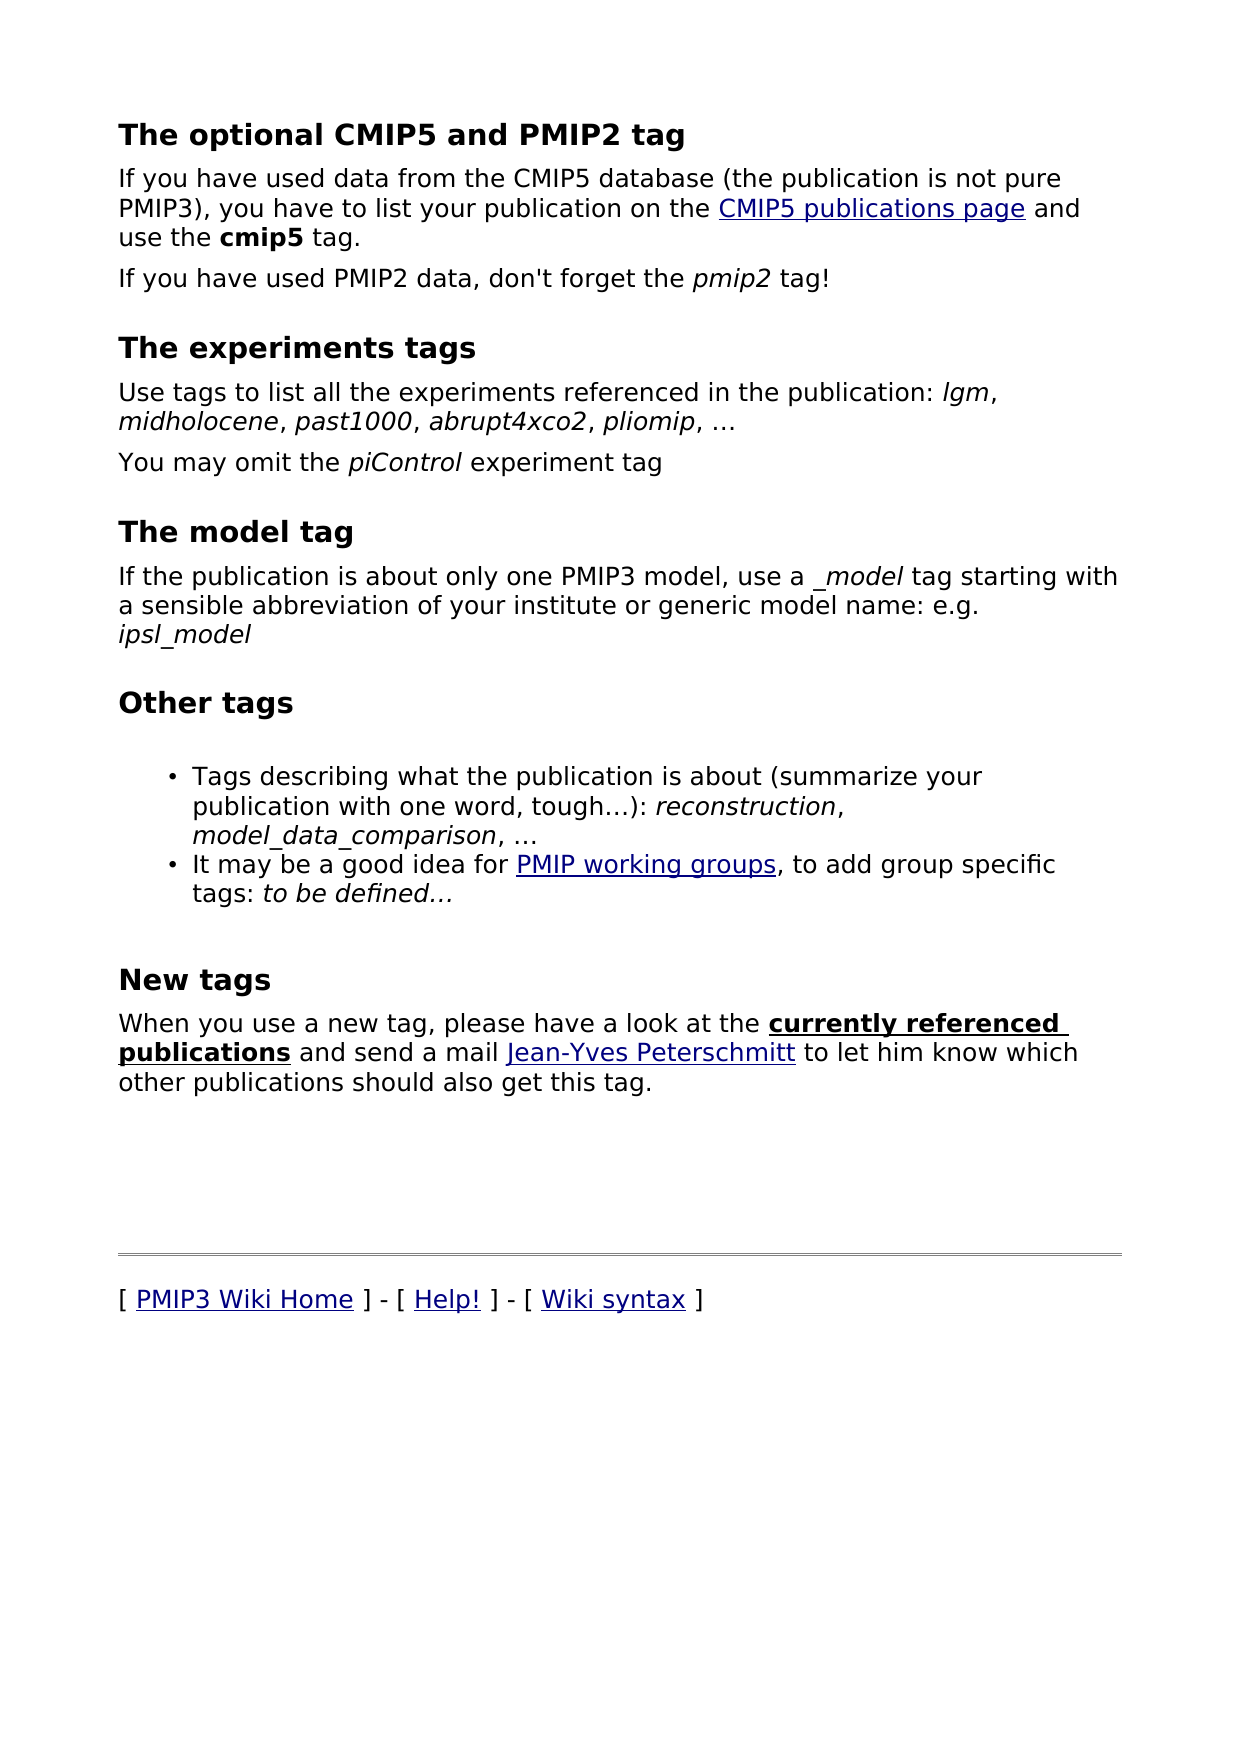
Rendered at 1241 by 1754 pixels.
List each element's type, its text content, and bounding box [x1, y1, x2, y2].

subtitle New tags [118, 963, 1122, 997]
text If you have used PMIP2 data, don't forget the pmip2 tag! [118, 264, 1122, 294]
subtitle The model tag [118, 515, 1122, 549]
text If the publication is about only one PMIP3 model, use a _model tag starting with a sensible abbreviation of your institute or generic model name: e.g. ipsl_model [118, 562, 1122, 649]
list It may be a good idea for PMIP working groups, to add group specific tags: to be defined… [177, 850, 1122, 908]
text When you use a new tag, please have a look at the currently referenced publications and send a mail Jean-Yves Peterschmitt to let him know which other publications should also get this tag. [118, 1009, 1122, 1097]
text If you have used data from the CMIP5 database (the publication is not pure PMIP3), you have to list your publication on the CMIP5 publications page and use the cmip5 tag. [118, 164, 1122, 252]
text You may omit the piControl experiment tag [118, 448, 1122, 478]
subtitle The optional CMIP5 and PMIP2 tag [118, 118, 1122, 152]
list Tags describing what the publication is about (summarize your publication with one word, tough…): reconstruction, model_data_comparison, … [177, 763, 1122, 850]
text Use tags to list all the experiments referenced in the publication: lgm, midholocene, past1000, abrupt4xco2, pliomip, … [118, 378, 1122, 436]
subtitle The experiments tags [118, 331, 1122, 365]
subtitle Other tags [118, 687, 1122, 721]
text [ PMIP3 Wiki Home ] - [ Help! ] - [ Wiki syntax ] [118, 1285, 1122, 1314]
